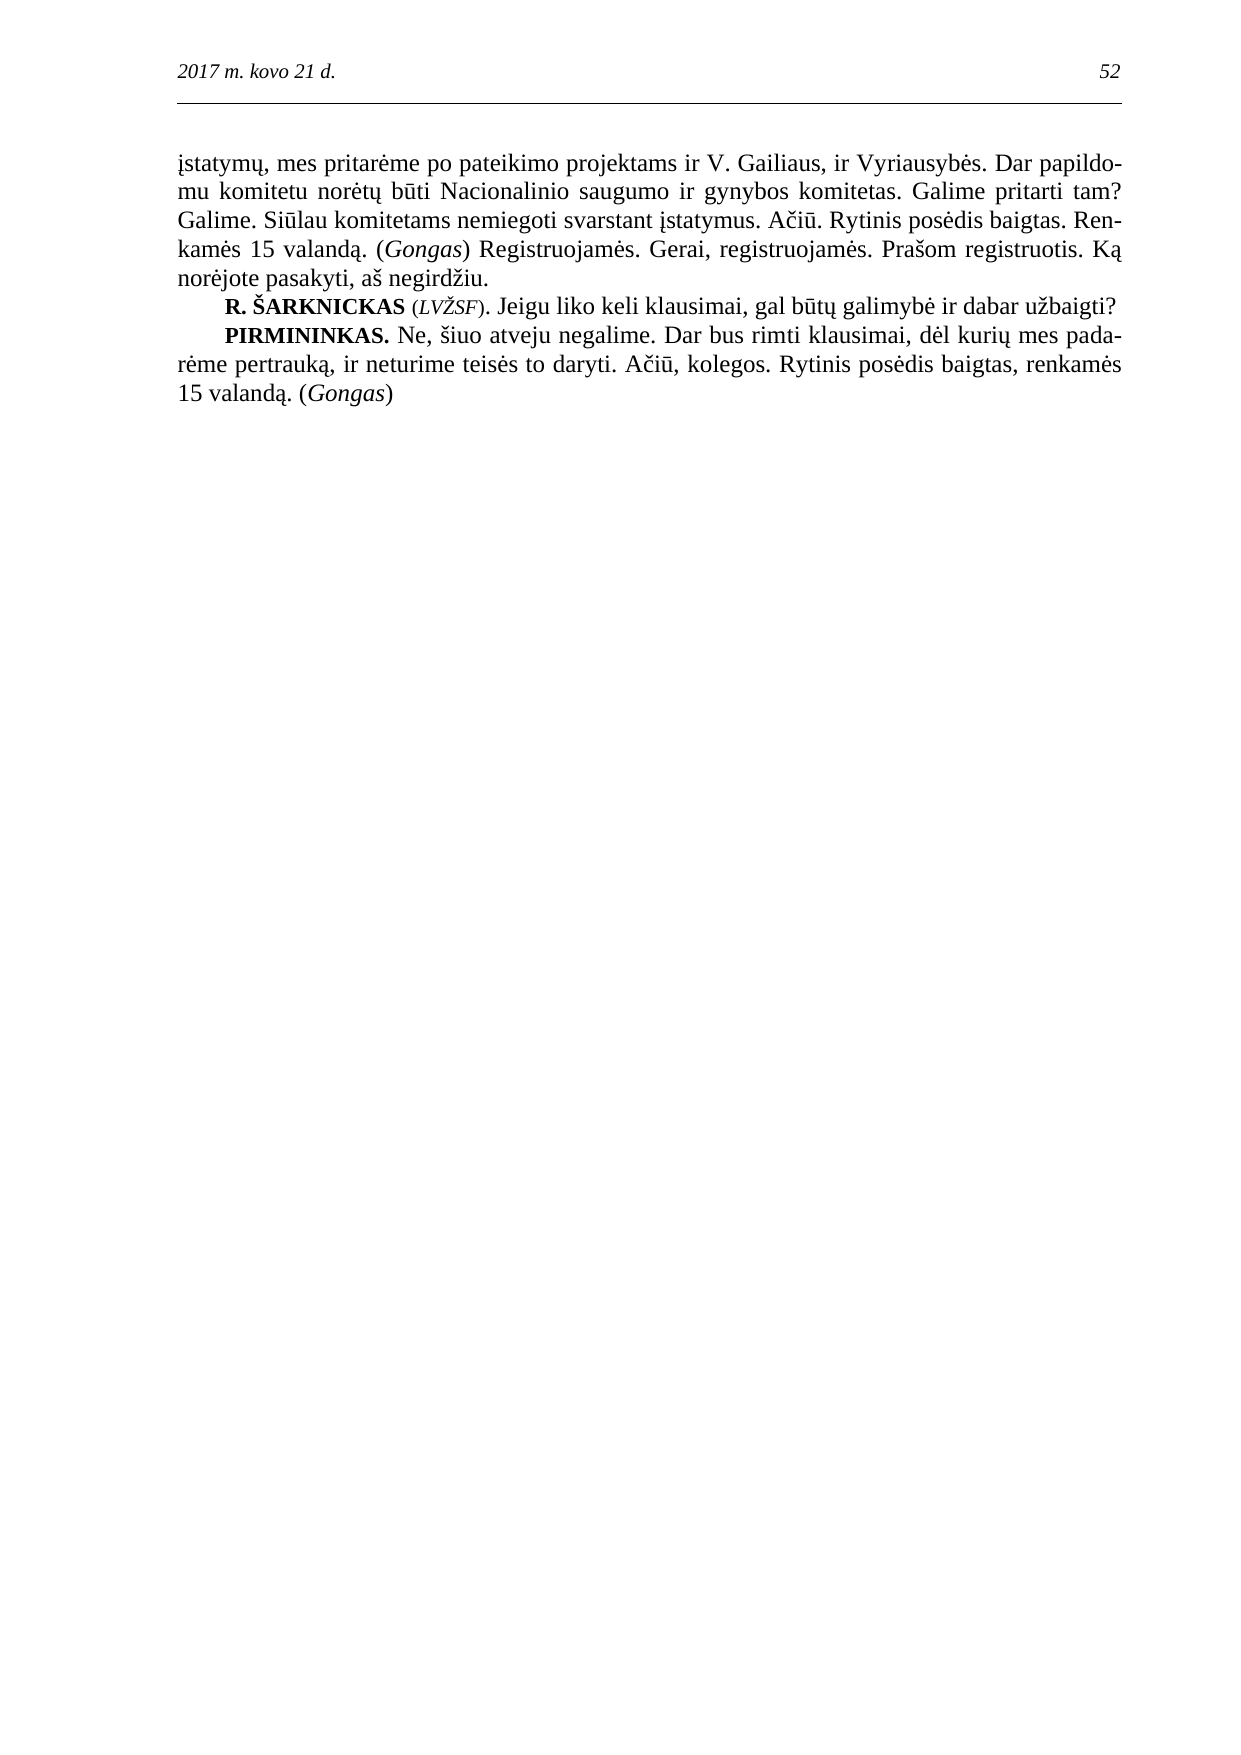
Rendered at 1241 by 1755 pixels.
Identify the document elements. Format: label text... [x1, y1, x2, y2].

text įsta­ty­mų, mes pri­ta­rė­me po pa­tei­ki­mo pro­jek­tams ir V. Gai­liaus, ir Vy­riau­sy­bės. Dar pa­pil­do­mu ko­mi­te­tu no­rė­tų bū­ti Na­cio­na­li­nio sau­gu­mo ir gy­ny­bos ko­mi­te­tas. Ga­li­me pri­tar­ti tam? Ga­li­me. Siū­lau ko­mi­te­tams ne­mie­go­ti svars­tant įsta­ty­mus. Ačiū. Ry­ti­nis po­sė­dis baig­tas. Ren­ka­mės 15 va­lan­dą. (Gon­gas) Re­gist­ruo­ja­mės. Ge­rai, re­gist­ruo­ja­mės. Pra­šom re­gist­ruo­tis. Ką no­rė­jo­te pa­sa­ky­ti, aš ne­gir­džiu. [177, 148, 1122, 291]
text R. ŠARKNICKAS (LVŽSF). Jei­gu li­ko ke­li klau­si­mai, gal bū­tų ga­li­my­bė ir da­bar už­baig­ti? [177, 291, 1122, 320]
text PIRMININKAS. Ne, šiuo at­ve­ju ne­ga­li­me. Dar bus rim­ti klau­si­mai, dėl ku­rių mes pa­da­rė­me per­trau­ką, ir ne­tu­ri­me tei­sės to da­ry­ti. Ačiū, ko­le­gos. Ry­ti­nis po­sė­dis baig­tas, ren­ka­mės 15 va­lan­dą. (Gon­gas) [177, 320, 1122, 406]
